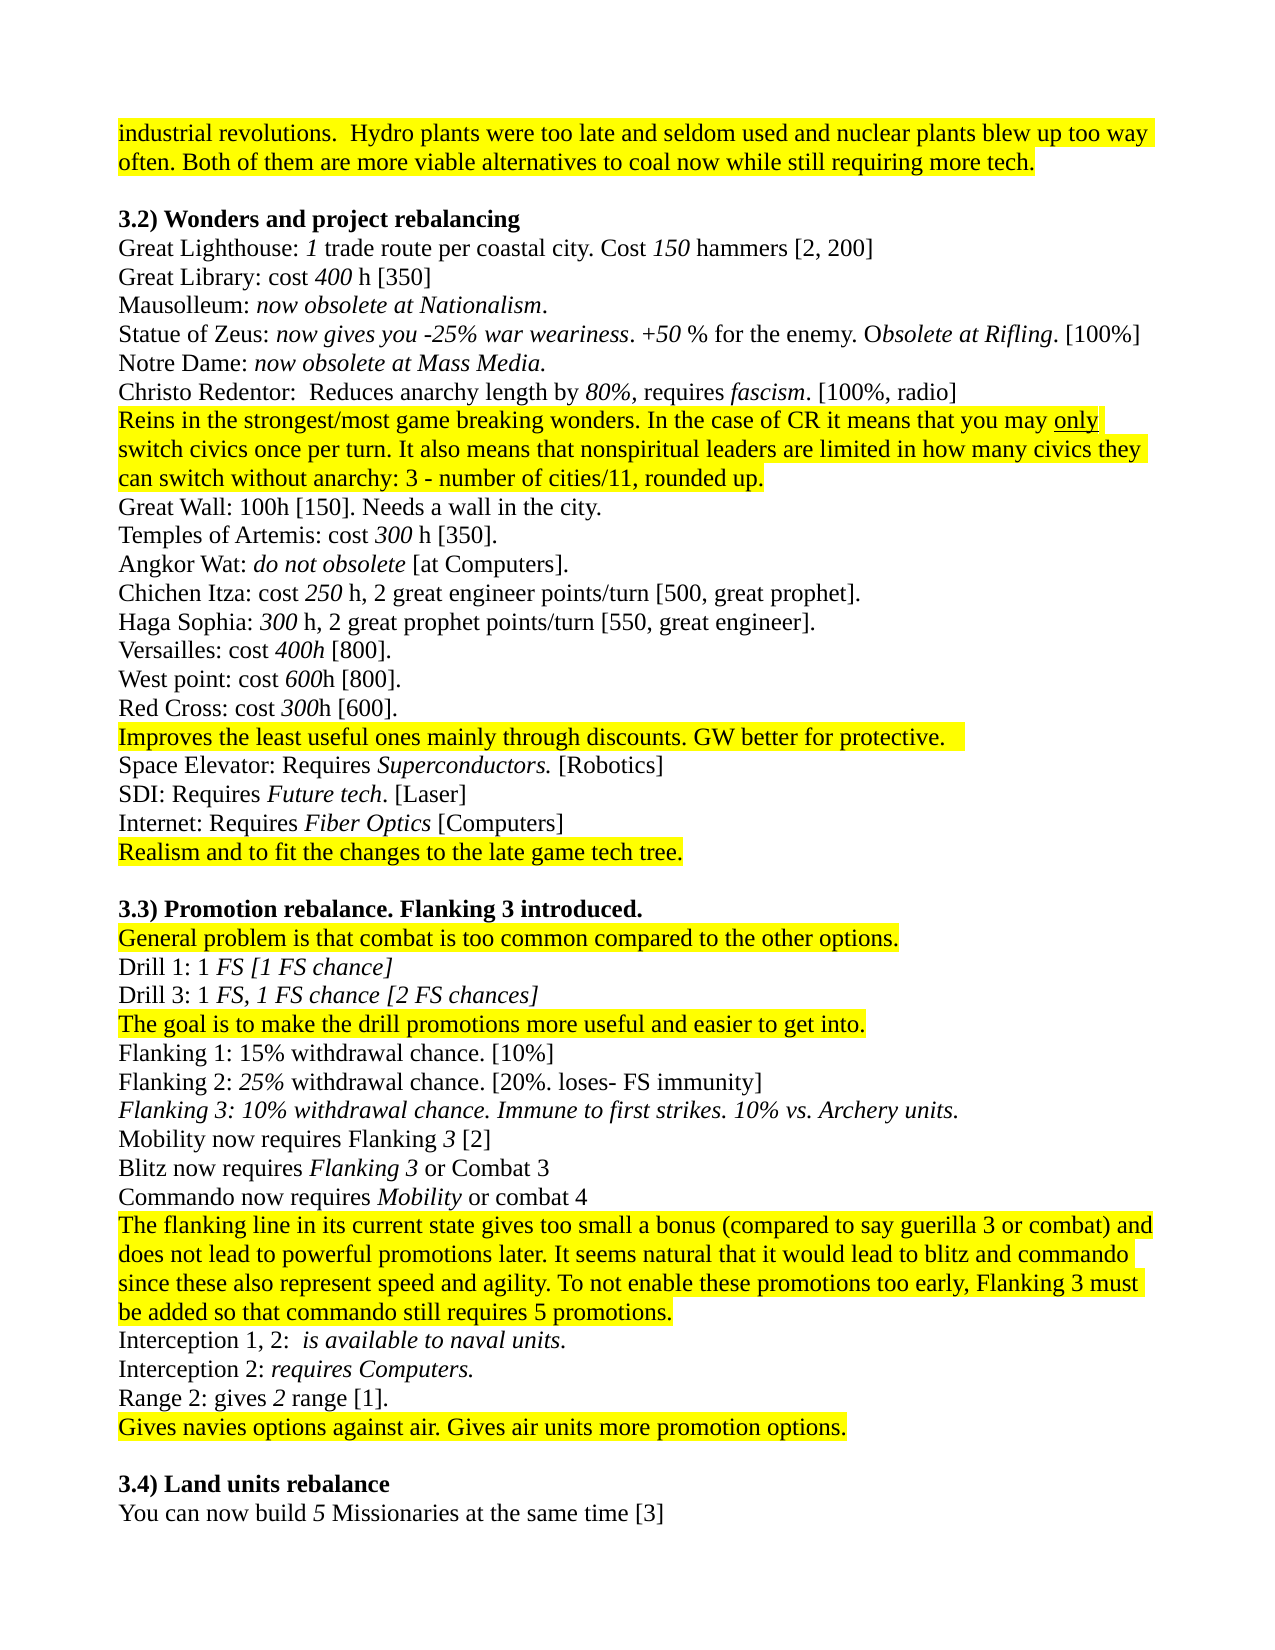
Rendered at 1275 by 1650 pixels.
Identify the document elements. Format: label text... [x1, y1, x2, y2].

text Range 2: gives 2 range [1]. [118, 1383, 1157, 1412]
text Chichen Itza: cost 250 h, 2 great engineer points/turn [500, great prophet]. [118, 578, 1157, 607]
text SDI: Requires Future tech. [Laser] [118, 779, 1157, 808]
text Gives navies options against air. Gives air units more promotion options. [118, 1412, 1157, 1441]
text Red Cross: cost 300h [600]. [118, 693, 1157, 722]
text Realism and to fit the changes to the late game tech tree. [118, 837, 1157, 866]
text Christo Redentor: Reduces anarchy length by 80%, requires fascism. [100%, radio] [118, 377, 1157, 406]
text 3.3) Promotion rebalance. Flanking 3 introduced. [118, 894, 1157, 923]
text Mobility now requires Flanking 3 [2] [118, 1124, 1157, 1153]
text West point: cost 600h [800]. [118, 664, 1157, 693]
text Angkor Wat: do not obsolete [at Computers]. [118, 549, 1157, 578]
text Flanking 3: 10% withdrawal chance. Immune to first strikes. 10% vs. Archery units. [118, 1096, 1157, 1124]
text industrial revolutions. Hydro plants were too late and seldom used and nuclear plants blew up too way often. Both of them are more viable alternatives to coal now while still requiring more tech. [118, 118, 1157, 176]
text Space Elevator: Requires Superconductors. [Robotics] [118, 751, 1157, 779]
text You can now build 5 Missionaries at the same time [3] [118, 1498, 1157, 1527]
text Great Wall: 100h [150]. Needs a wall in the city. [118, 492, 1157, 521]
text Internet: Requires Fiber Optics [Computers] [118, 808, 1157, 837]
text Great Lighthouse: 1 trade route per coastal city. Cost 150 hammers [2, 200] [118, 233, 1157, 262]
text Haga Sophia: 300 h, 2 great prophet points/turn [550, great engineer]. [118, 607, 1157, 636]
text Drill 3: 1 FS, 1 FS chance [2 FS chances] [118, 981, 1157, 1009]
text Interception 1, 2: is available to naval units. [118, 1326, 1157, 1354]
text The flanking line in its current state gives too small a bonus (compared to say guerilla 3 or combat) and does not lead to powerful promotions later. It seems natural that it would lead to blitz and commando since these also represent speed and agility. To not enable these promotions too early, Flanking 3 must be added so that commando still requires 5 promotions. [118, 1211, 1157, 1326]
text Temples of Artemis: cost 300 h [350]. [118, 521, 1157, 549]
text 3.2) Wonders and project rebalancing [118, 204, 1157, 233]
text Flanking 1: 15% withdrawal chance. [10%] [118, 1038, 1157, 1067]
text Notre Dame: now obsolete at Mass Media. [118, 348, 1157, 377]
text The goal is to make the drill promotions more useful and easier to get into. [118, 1009, 1157, 1038]
text Great Library: cost 400 h [350] [118, 262, 1157, 291]
text Versailles: cost 400h [800]. [118, 636, 1157, 664]
text Improves the least useful ones mainly through discounts. GW better for protective. [118, 722, 1157, 751]
text 3.4) Land units rebalance [118, 1469, 1157, 1498]
text Mausolleum: now obsolete at Nationalism. [118, 291, 1157, 319]
text Reins in the strongest/most game breaking wonders. In the case of CR it means that you may only switch civics once per turn. It also means that nonspiritual leaders are limited in how many civics they can switch without anarchy: 3 - number of cities/11, rounded up. [118, 406, 1157, 492]
text Drill 1: 1 FS [1 FS chance] [118, 952, 1157, 981]
text Blitz now requires Flanking 3 or Combat 3 [118, 1153, 1157, 1182]
text Statue of Zeus: now gives you -25% war weariness. +50 % for the enemy. Obsolete at Rifling. [100%] [118, 319, 1157, 348]
text Flanking 2: 25% withdrawal chance. [20%. loses- FS immunity] [118, 1067, 1157, 1096]
text Commando now requires Mobility or combat 4 [118, 1182, 1157, 1211]
text General problem is that combat is too common compared to the other options. [118, 923, 1157, 952]
text Interception 2: requires Computers. [118, 1354, 1157, 1383]
